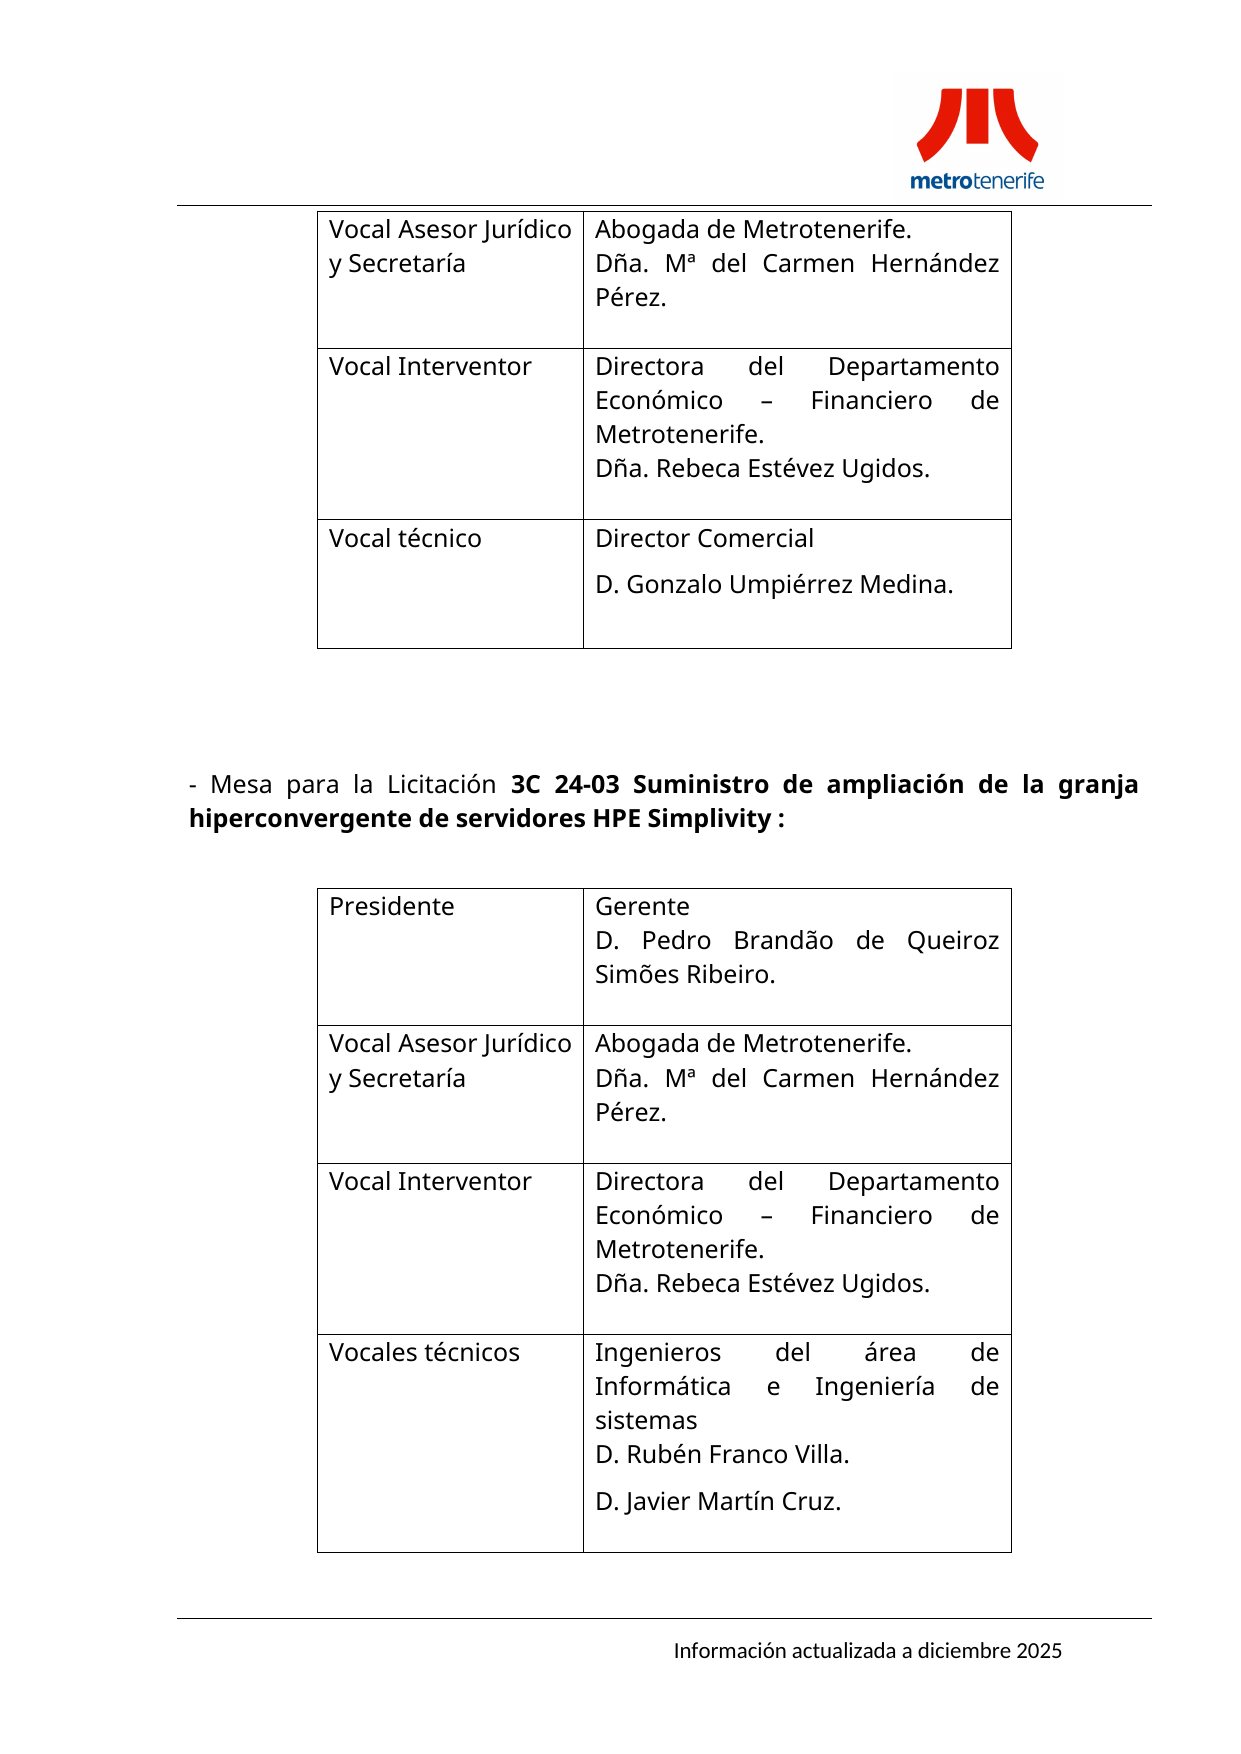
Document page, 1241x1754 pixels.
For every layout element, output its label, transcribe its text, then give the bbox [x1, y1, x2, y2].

table_cell Directora del Departamento Económico – Financiero de Metrotenerife. Dña. Rebeca Estévez Ugidos. [584, 1164, 1011, 1334]
table_cell Vocal técnico [318, 520, 583, 647]
table_cell Abogada de Metrotenerife. Dña. Mª del Carmen Hernández Pérez. [584, 1026, 1011, 1162]
table_cell Directora del Departamento Económico – Financiero de Metrotenerife. Dña. Rebeca Estévez Ugidos. [584, 349, 1011, 519]
table_cell Ingenieros del área de Informática e Ingeniería de sistemas D. Rubén Franco Villa. D. Javier Martín Cruz. [584, 1335, 1011, 1552]
table_header Presidente [318, 889, 583, 1025]
table_cell Director Comercial D. Gonzalo Umpiérrez Medina. [584, 520, 1011, 647]
table_cell Vocal Interventor [318, 349, 583, 519]
table_cell Vocal Asesor Jurídico y Secretaría [318, 1026, 583, 1162]
table_cell Abogada de Metrotenerife. Dña. Mª del Carmen Hernández Pérez. [584, 212, 1011, 348]
table_cell Vocal Interventor [318, 1164, 583, 1334]
table_cell - Mesa para la Licitación 3C 24-03 Suministro de ampliación de la granja hiperconvergente de servidores HPE Simplivity : [177, 206, 1152, 1618]
table_cell Vocales técnicos [318, 1335, 583, 1552]
table_cell Vocal Asesor Jurídico y Secretaría [318, 212, 583, 348]
table_header Gerente D. Pedro Brandão de Queiroz Simões Ribeiro. [584, 889, 1011, 1025]
